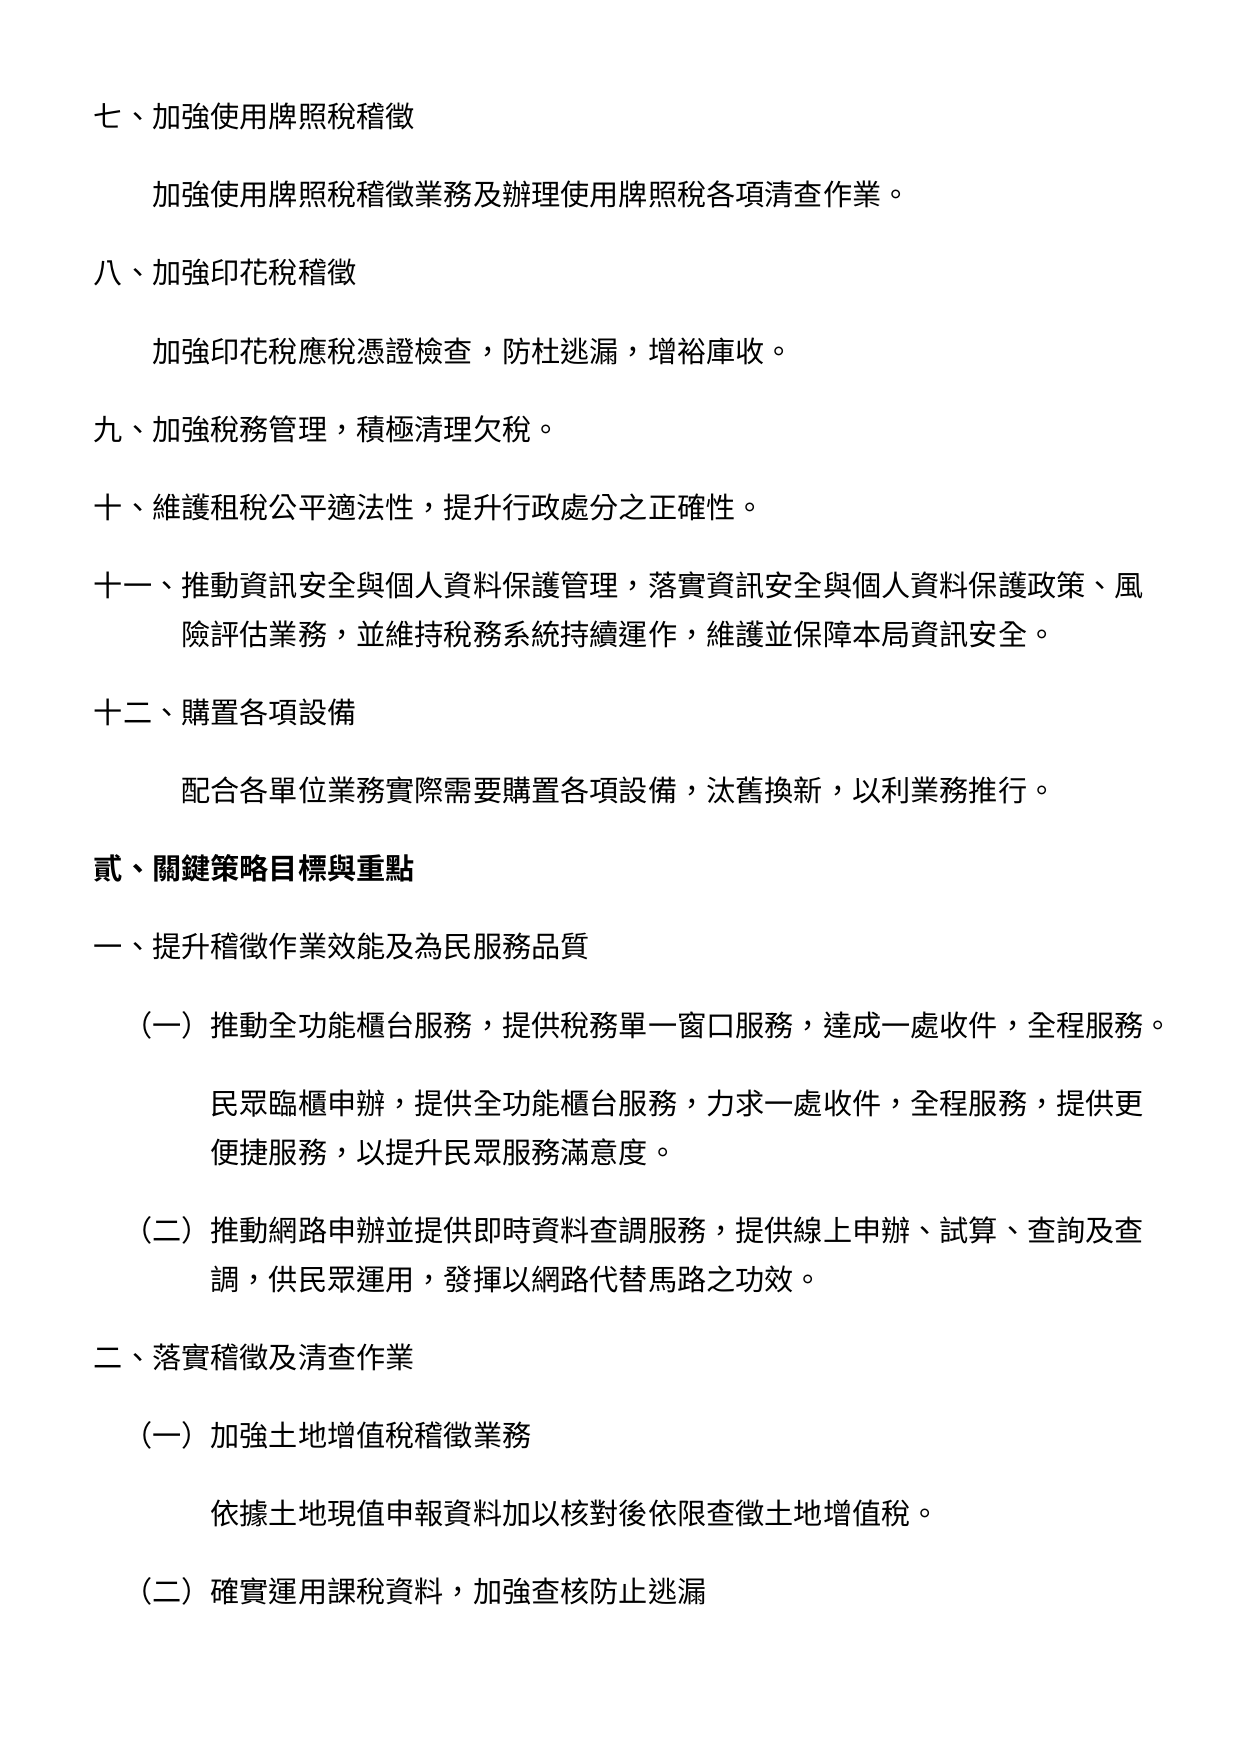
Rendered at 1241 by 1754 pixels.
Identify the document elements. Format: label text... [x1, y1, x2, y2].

text 十、維護租稅公平適法性，提升行政處分之正確性。 [94, 484, 1146, 527]
text 貳、關鍵策略目標與重點 [94, 846, 1146, 888]
text 依據土地現值申報資料加以核對後依限查徵土地增值稅。 [210, 1491, 1146, 1533]
text 民眾臨櫃申辦，提供全功能櫃台服務，力求一處收件，全程服務，提供更便捷服務，以提升民眾服務滿意度。 [210, 1080, 1146, 1171]
text （一）推動全功能櫃台服務，提供稅務單一窗口服務，達成一處收件，全程服務。 [123, 1002, 1146, 1044]
text 十二、購置各項設備 [94, 689, 1146, 732]
text （一）加強土地增值稅稽徵業務 [123, 1412, 1146, 1455]
text （二）推動網路申辦並提供即時資料查調服務，提供線上申辦、試算、查詢及查調，供民眾運用，發揮以網路代替馬路之功效。 [123, 1207, 1146, 1298]
text 八、加強印花稅稽徵 [94, 250, 1146, 292]
text 加強使用牌照稅稽徵業務及辦理使用牌照稅各項清查作業。 [152, 172, 1146, 214]
text 九、加強稅務管理，積極清理欠稅。 [94, 406, 1146, 448]
text 七、加強使用牌照稅稽徵 [94, 94, 1146, 136]
text 十一、推動資訊安全與個人資料保護管理，落實資訊安全與個人資料保護政策、風險評估業務，並維持稅務系統持續運作，維護並保障本局資訊安全。 [94, 562, 1146, 654]
text （二）確實運用課稅資料，加強查核防止逃漏 [123, 1569, 1146, 1611]
text 配合各單位業務實際需要購置各項設備，汰舊換新，以利業務推行。 [181, 768, 1146, 810]
text 加強印花稅應稅憑證檢查，防杜逃漏，增裕庫收。 [152, 328, 1146, 370]
text 一、提升稽徵作業效能及為民服務品質 [94, 924, 1146, 966]
text 二、落實稽徵及清查作業 [94, 1334, 1146, 1377]
